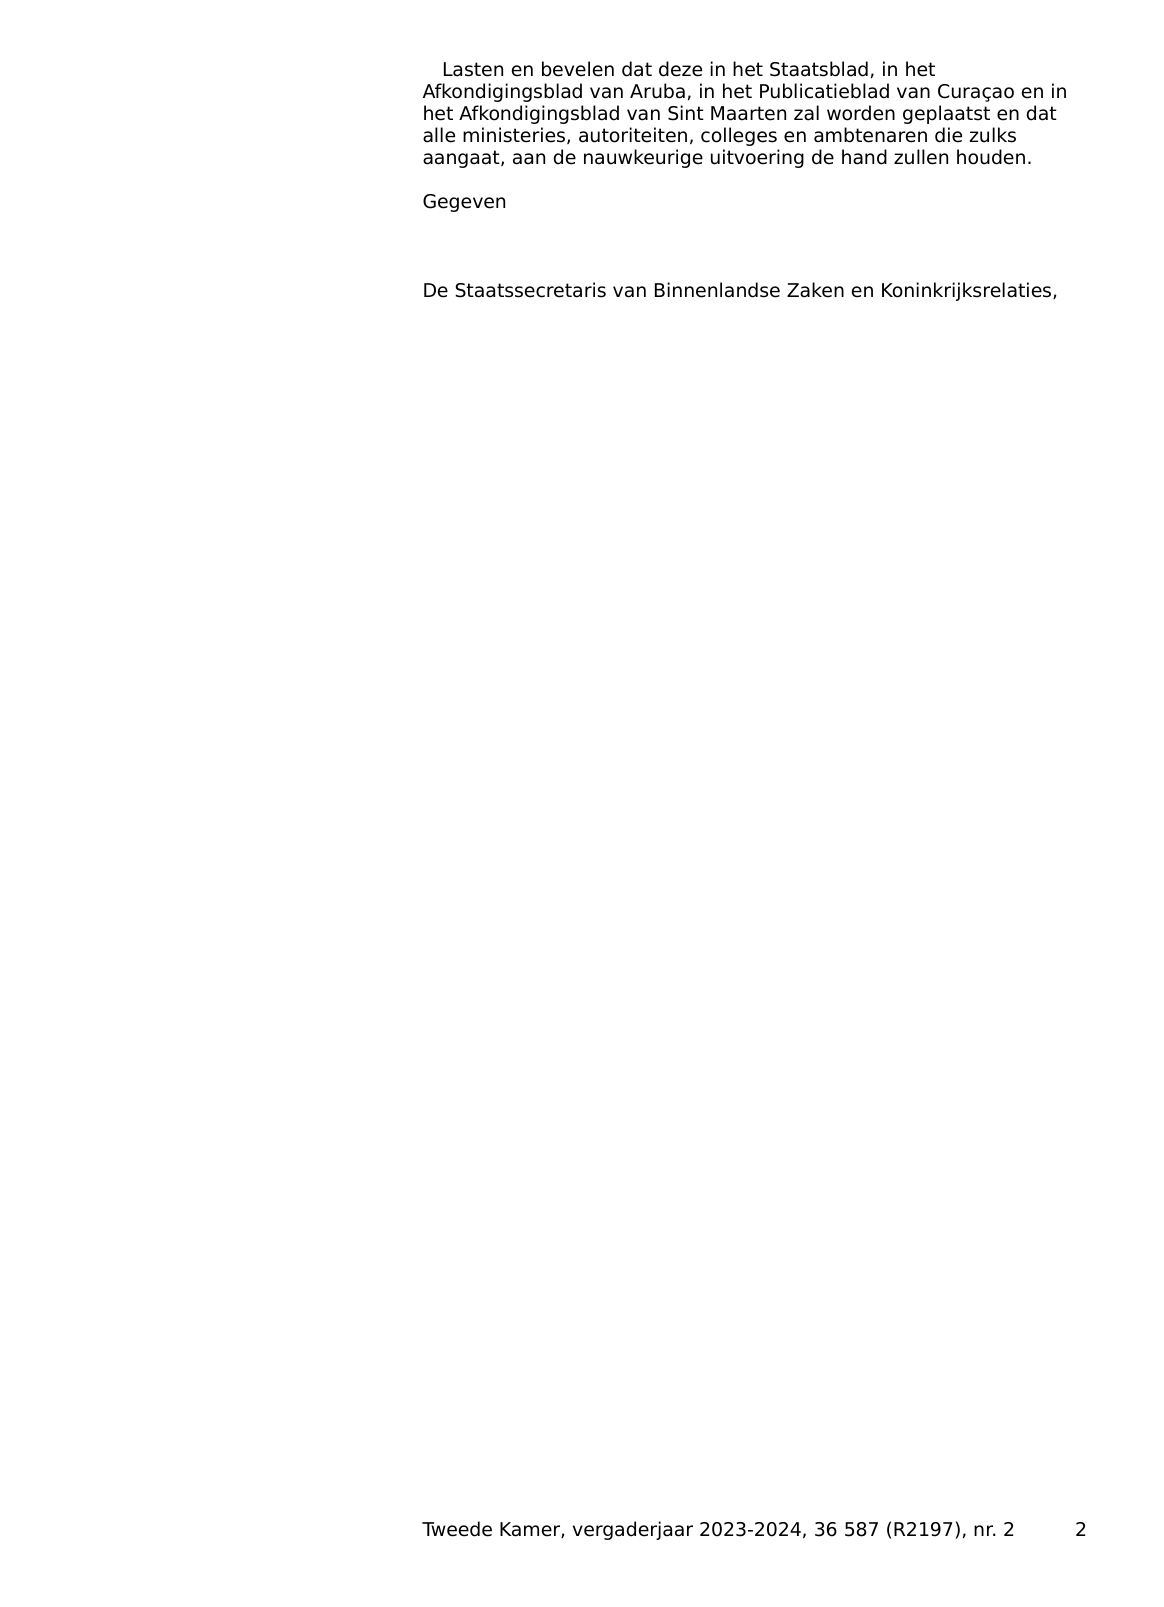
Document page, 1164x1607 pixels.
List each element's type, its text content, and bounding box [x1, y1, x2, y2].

text Gegeven [422, 191, 1087, 213]
text De Staatssecretaris van Binnenlandse Zaken en Koninkrijksrelaties, [422, 280, 1087, 302]
text Lasten en bevelen dat deze in het Staatsblad, in het Afkondigingsblad van Aruba, in het Publicatieblad van Curaçao en in het Afkondigingsblad van Sint Maarten zal worden geplaatst en dat alle ministeries, autoriteiten, colleges en ambtenaren die zulks aangaat, aan de nauwkeurige uitvoering de hand zullen houden. [422, 59, 1087, 169]
